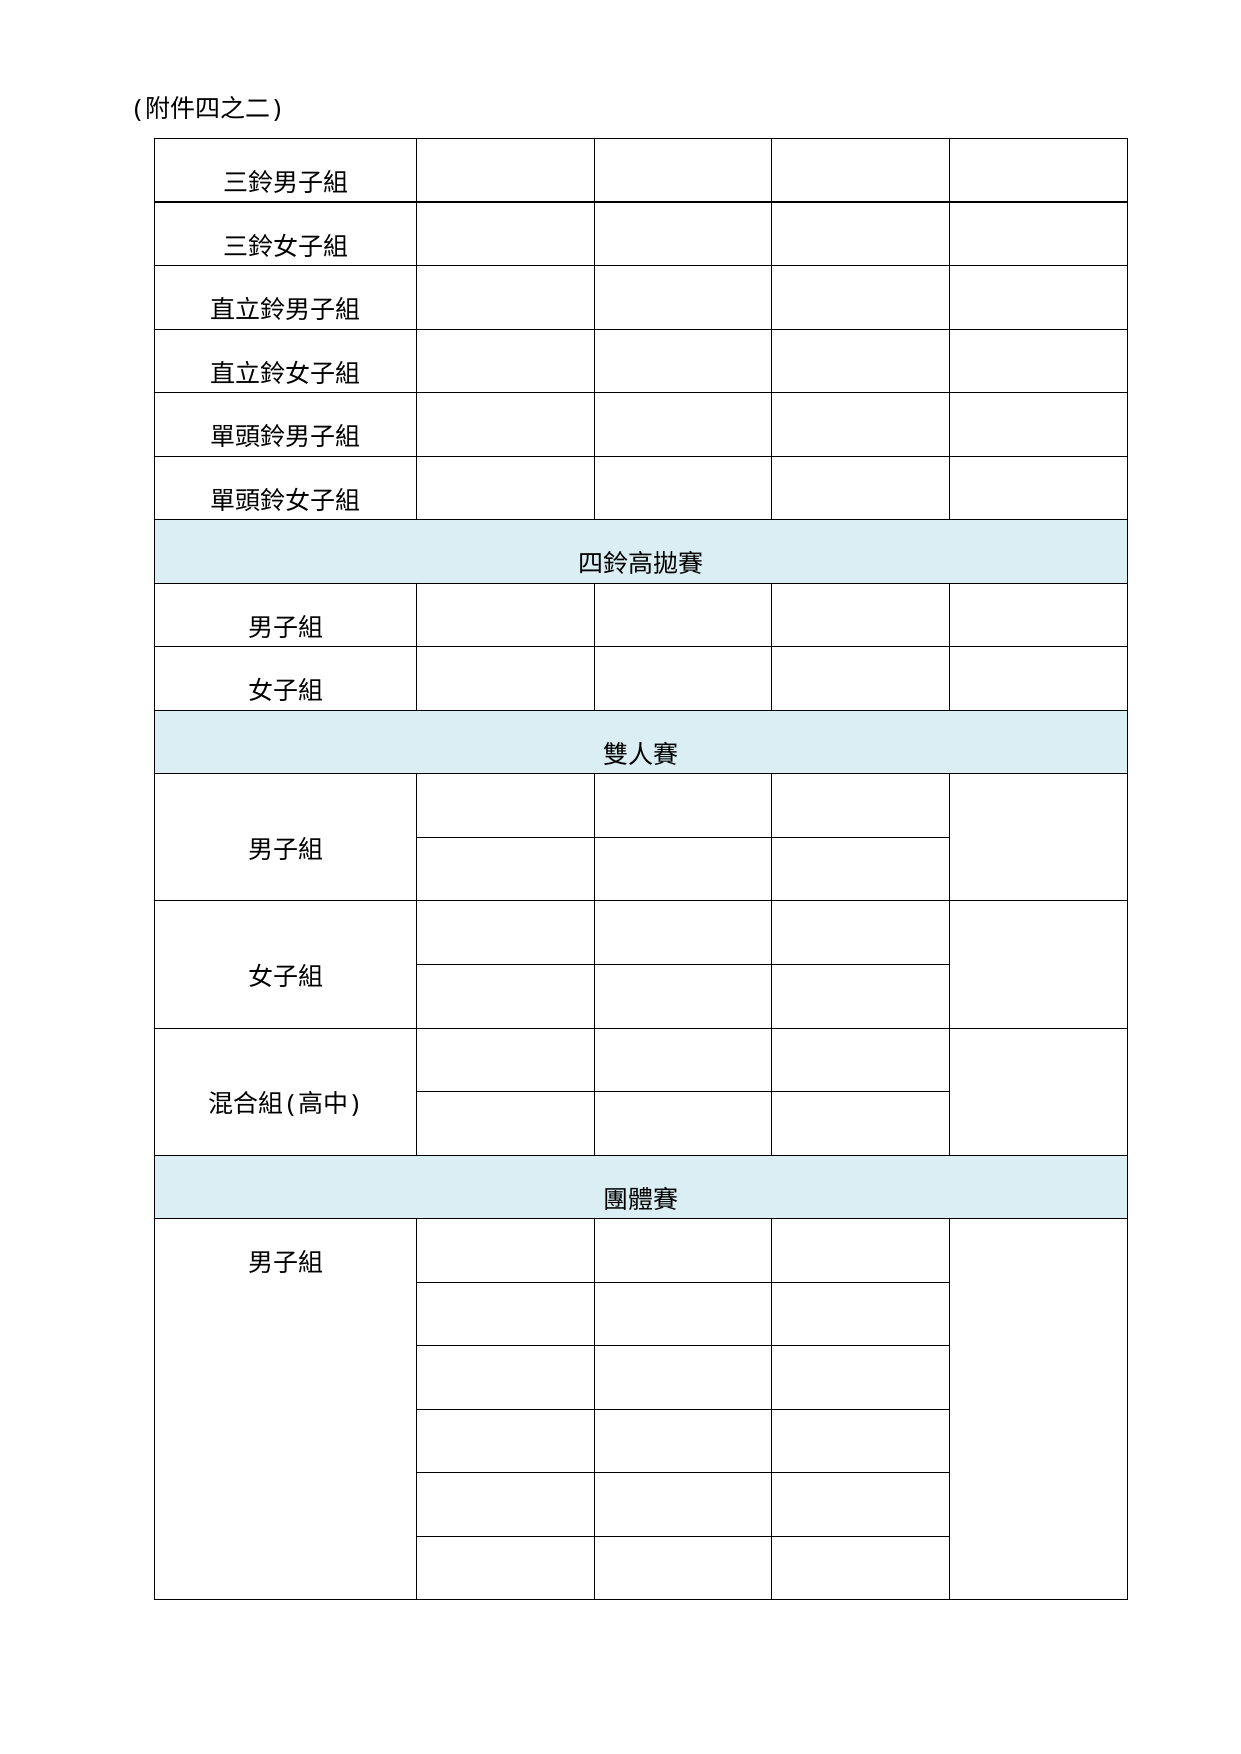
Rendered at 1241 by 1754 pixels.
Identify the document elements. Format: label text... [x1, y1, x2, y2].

table_cell [595, 266, 771, 328]
table_cell [772, 901, 949, 964]
table_cell [772, 1410, 949, 1472]
table_cell 直立鈴男子組 [155, 266, 416, 328]
table_cell [417, 838, 594, 900]
table_cell [950, 1219, 1127, 1599]
table_cell [772, 1537, 949, 1599]
table_cell [595, 1092, 771, 1154]
table_cell [417, 1092, 594, 1154]
table_cell [595, 1473, 771, 1536]
table_cell 混合組(高中) [155, 1029, 416, 1154]
table_cell [417, 901, 594, 964]
table_cell [417, 330, 594, 392]
table_cell [417, 647, 594, 710]
table_cell [595, 965, 771, 1027]
table_cell 單頭鈴女子組 [155, 457, 416, 519]
table_cell [595, 1537, 771, 1599]
table_cell 三鈴女子組 [155, 203, 416, 265]
table_cell [772, 647, 949, 710]
table_cell [772, 330, 949, 392]
table_cell [772, 393, 949, 456]
table_cell [772, 774, 949, 837]
table_cell [595, 1219, 771, 1282]
table_cell [950, 139, 1127, 201]
table_cell [950, 584, 1127, 646]
table_cell [417, 1473, 594, 1536]
table_cell [595, 1029, 771, 1091]
table_cell [950, 774, 1127, 900]
table_cell [595, 139, 771, 201]
table_cell [417, 266, 594, 328]
table_cell [772, 838, 949, 900]
table_cell [417, 393, 594, 456]
table_cell [950, 457, 1127, 519]
table_cell [595, 1346, 771, 1409]
table_cell [595, 647, 771, 710]
table_cell [595, 1410, 771, 1472]
table_cell [772, 139, 949, 201]
table_cell 男子組 [155, 774, 416, 900]
table_cell [950, 1029, 1127, 1154]
table_cell [417, 139, 594, 201]
table_cell 團體賽 [155, 1156, 1127, 1218]
table_cell [772, 965, 949, 1027]
table_cell [950, 901, 1127, 1027]
table_cell [772, 1473, 949, 1536]
table_cell [950, 330, 1127, 392]
table_cell [595, 774, 771, 837]
table_cell [417, 1283, 594, 1345]
table_cell [772, 203, 949, 265]
table_cell [595, 330, 771, 392]
table_cell 女子組 [155, 647, 416, 710]
table_cell 單頭鈴男子組 [155, 393, 416, 456]
table_cell [417, 457, 594, 519]
table_cell 直立鈴女子組 [155, 330, 416, 392]
table_cell [417, 203, 594, 265]
table_cell [950, 647, 1127, 710]
table_cell [595, 393, 771, 456]
table_cell 男子組 [155, 584, 416, 646]
table_cell [595, 457, 771, 519]
table_cell [417, 1029, 594, 1091]
table_cell 四鈴高拋賽 [155, 520, 1127, 583]
table_cell [772, 266, 949, 328]
table_cell [772, 1219, 949, 1282]
table_cell [772, 1029, 949, 1091]
table_cell [772, 457, 949, 519]
table_cell [595, 203, 771, 265]
table_cell 三鈴男子組 [155, 139, 416, 201]
table_cell 女子組 [155, 901, 416, 1027]
table_cell [772, 1092, 949, 1154]
table_cell [772, 1346, 949, 1409]
table_cell [595, 584, 771, 646]
table_cell [772, 584, 949, 646]
table_cell [595, 1283, 771, 1345]
table_cell [950, 266, 1127, 328]
table_cell 雙人賽 [155, 711, 1127, 773]
table_cell [417, 1219, 594, 1282]
table_cell [772, 1283, 949, 1345]
table_cell 男子組 [155, 1219, 416, 1599]
table_cell [417, 774, 594, 837]
table_cell [417, 1346, 594, 1409]
table_cell [417, 1537, 594, 1599]
table_cell [950, 393, 1127, 456]
table_cell [595, 901, 771, 964]
table_cell [417, 1410, 594, 1472]
table_cell [417, 965, 594, 1027]
table_cell [950, 203, 1127, 265]
table_cell [595, 838, 771, 900]
table_cell [417, 584, 594, 646]
